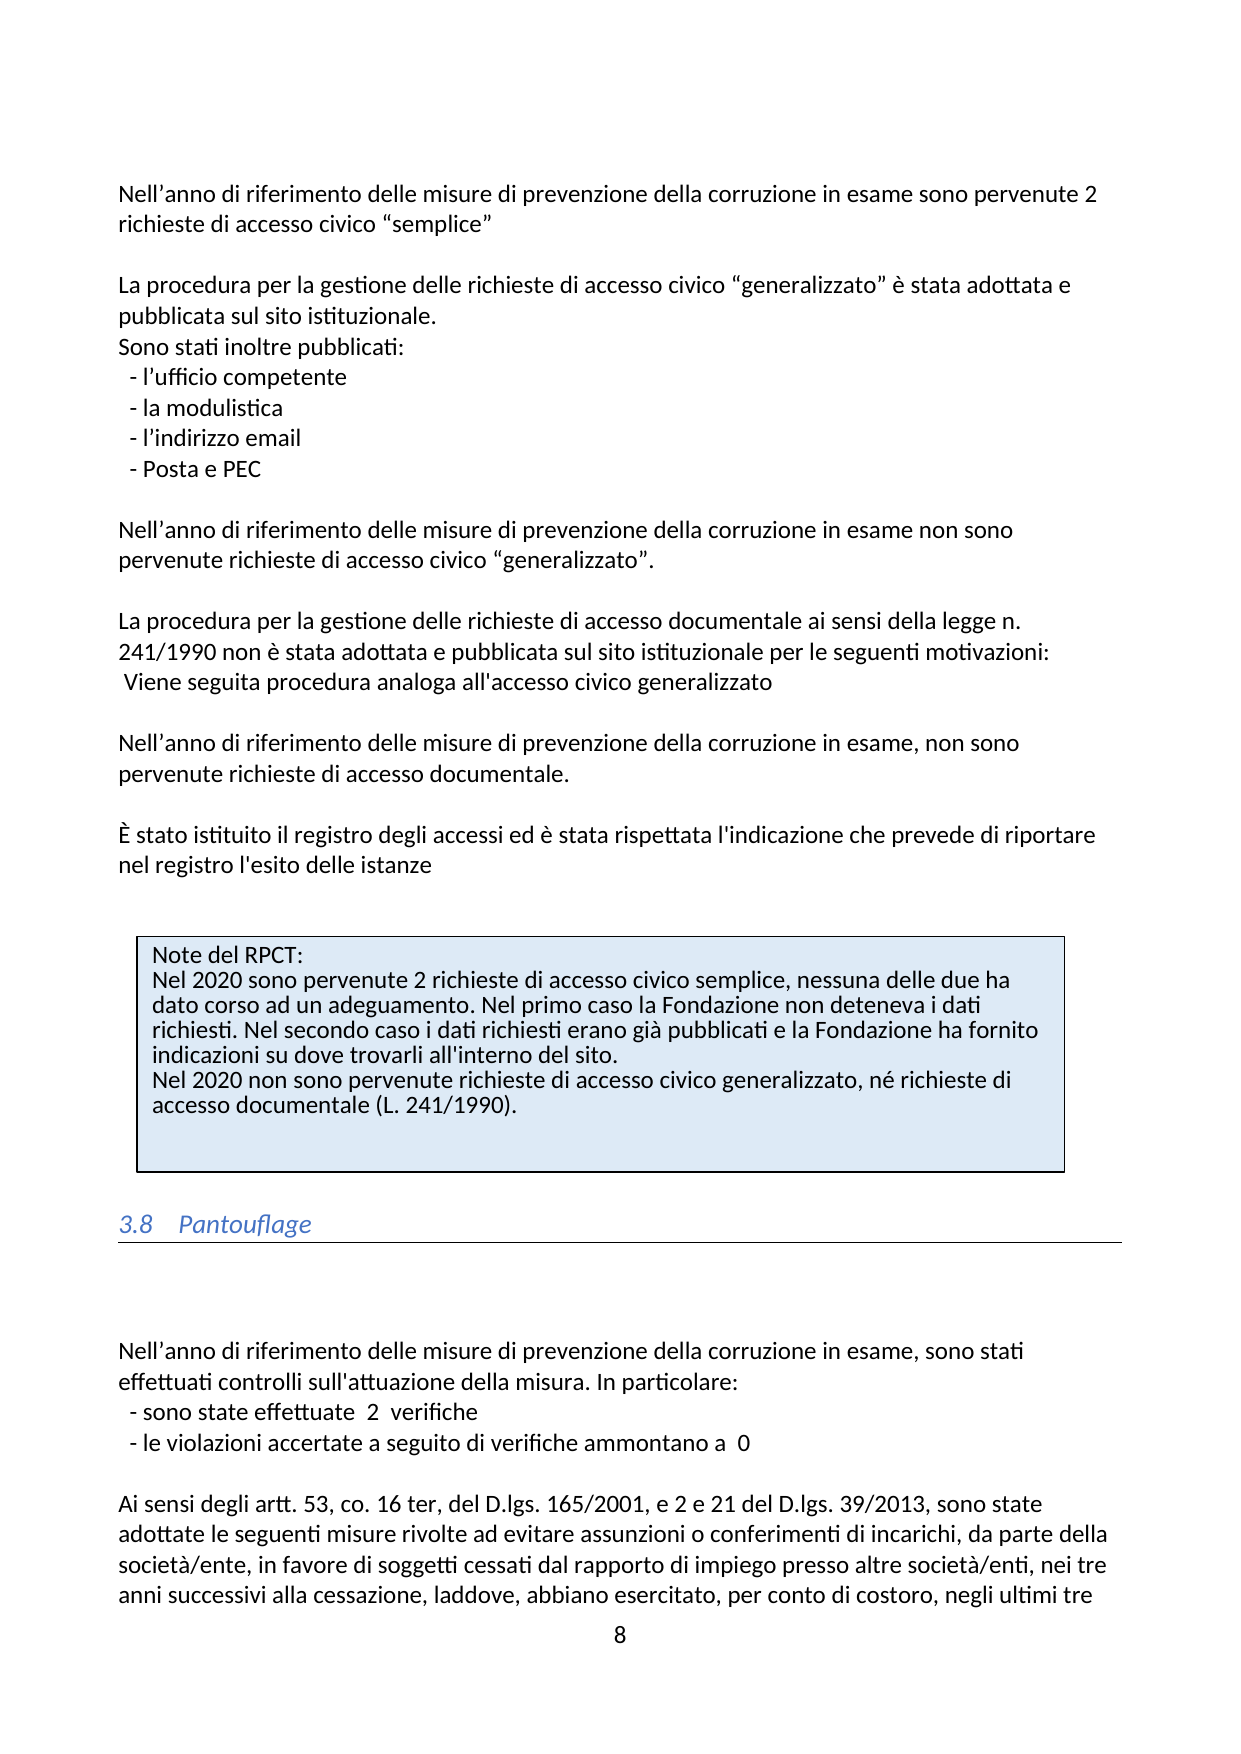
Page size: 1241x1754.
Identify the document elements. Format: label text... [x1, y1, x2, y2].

text Note del RPCT: [152, 944, 1049, 969]
text Nell’anno di riferimento delle misure di prevenzione della corruzione in esame, sono stati effettuati controlli sull'attuazione della misura. In particolare: - sono state effettuate 2 verifiche - le violazioni accertate a seguito di verifiche ammontano a 0 Ai sensi degli artt. 53, co. 16 ter, del D.lgs. 165/2001, e 2 e 21 del D.lgs. 39/2013, sono state adottate le seguenti misure rivolte ad evitare assunzioni o conferimenti di incarichi, da parte della società/ente, in favore di soggetti cessati dal rapporto di impiego presso altre società/enti, nei tre anni successivi alla cessazione, laddove, abbiano esercitato, per conto di costoro, negli ultimi tre [118, 1274, 1122, 1610]
text Nel 2020 non sono pervenute richieste di accesso civico generalizzato, né richieste di accesso documentale (L. 241/1990). [152, 1069, 1049, 1119]
text Nell’anno di riferimento delle misure di prevenzione della corruzione in esame sono pervenute 2 richieste di accesso civico “semplice” La procedura per la gestione delle richieste di accesso civico “generalizzato” è stata adottata e pubblicata sul sito istituzionale. Sono stati inoltre pubblicati: - l’ufficio competente - la modulistica - l’indirizzo email - Posta e PEC Nell’anno di riferimento delle misure di prevenzione della corruzione in esame non sono pervenute richieste di accesso civico “generalizzato”. La procedura per la gestione delle richieste di accesso documentale ai sensi della legge n. 241/1990 non è stata adottata e pubblicata sul sito istituzionale per le seguenti motivazioni: Viene seguita procedura analoga all'accesso civico generalizzato Nell’anno di riferimento delle misure di prevenzione della corruzione in esame, non sono pervenute richieste di accesso documentale. È stato istituito il registro degli accessi ed è stata rispettata l'indicazione che prevede di riportare nel registro l'esito delle istanze [118, 148, 1122, 880]
text Nel 2020 sono pervenute 2 richieste di accesso civico semplice, nessuna delle due ha dato corso ad un adeguamento. Nel primo caso la Fondazione non deteneva i dati richiesti. Nel secondo caso i dati richiesti erano già pubblicati e la Fondazione ha fornito indicazioni su dove trovarli all'interno del sito. [152, 969, 1049, 1069]
list Pantouflage [118, 1207, 1122, 1242]
